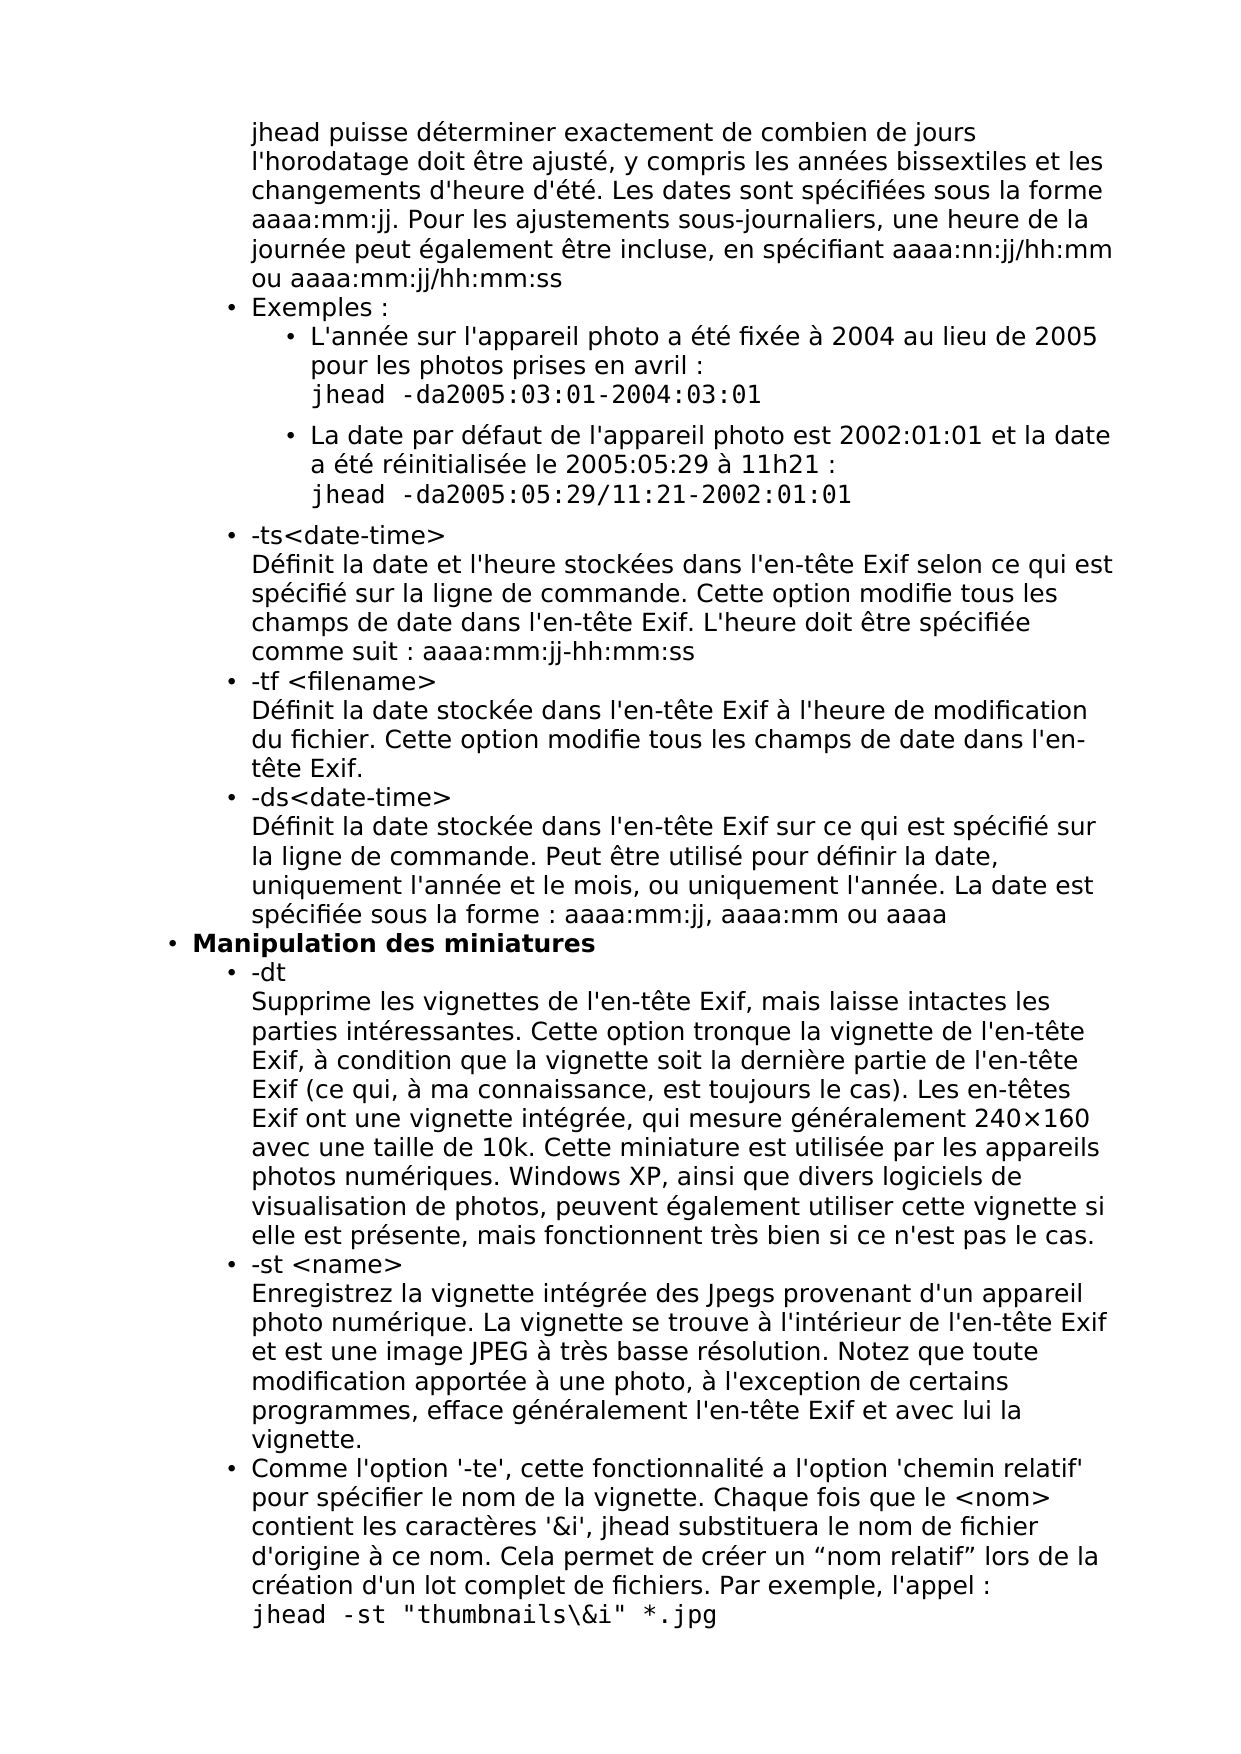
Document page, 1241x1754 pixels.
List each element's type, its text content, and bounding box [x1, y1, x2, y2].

list Manipulation des miniatures [177, 929, 1122, 958]
list jhead -st "thumbnails\&i" *.jpg [236, 1600, 1122, 1629]
list -st <name> [236, 1250, 1122, 1279]
list -dt [236, 958, 1122, 987]
list La date par défaut de l'appareil photo est 2002:01:01 et la date a été réinitialisée le 2005:05:29 à 11h21 : [295, 422, 1122, 480]
list jhead puisse déterminer exactement de combien de jours l'horodatage doit être ajusté, y compris les années bissextiles et les changements d'heure d'été. Les dates sont spécifiées sous la forme aaaa:mm:jj. Pour les ajustements sous-journaliers, une heure de la journée peut également être incluse, en spécifiant aaaa:nn:jj/hh:mm ou aaaa:mm:jj/hh:mm:ss [236, 118, 1122, 293]
list jhead -da2005:05:29/11:21-2002:01:01 [295, 480, 1122, 509]
list Enregistrez la vignette intégrée des Jpegs provenant d'un appareil photo numérique. La vignette se trouve à l'intérieur de l'en-tête Exif et est une image JPEG à très basse résolution. Notez que toute modification apportée à une photo, à l'exception de certains programmes, efface généralement l'en-tête Exif et avec lui la vignette. [236, 1279, 1122, 1454]
list Définit la date et l'heure stockées dans l'en-tête Exif selon ce qui est spécifié sur la ligne de commande. Cette option modifie tous les champs de date dans l'en-tête Exif. L'heure doit être spécifiée comme suit : aaaa:mm:jj-hh:mm:ss [236, 550, 1122, 667]
list Définit la date stockée dans l'en-tête Exif à l'heure de modification du fichier. Cette option modifie tous les champs de date dans l'en-tête Exif. [236, 696, 1122, 783]
list Supprime les vignettes de l'en-tête Exif, mais laisse intactes les parties intéressantes. Cette option tronque la vignette de l'en-tête Exif, à condition que la vignette soit la dernière partie de l'en-tête Exif (ce qui, à ma connaissance, est toujours le cas). Les en-têtes Exif ont une vignette intégrée, qui mesure généralement 240×160 avec une taille de 10k. Cette miniature est utilisée par les appareils photos numériques. Windows XP, ainsi que divers logiciels de visualisation de photos, peuvent également utiliser cette vignette si elle est présente, mais fonctionnent très bien si ce n'est pas le cas. [236, 987, 1122, 1250]
list -ds<date-time> [236, 783, 1122, 812]
list jhead -da2005:03:01-2004:03:01 [295, 381, 1122, 410]
list -tf <filename> [236, 667, 1122, 696]
list Exemples : [236, 293, 1122, 322]
list -ts<date-time> [236, 521, 1122, 550]
list L'année sur l'appareil photo a été fixée à 2004 au lieu de 2005 pour les photos prises en avril : [295, 322, 1122, 381]
list Définit la date stockée dans l'en-tête Exif sur ce qui est spécifié sur la ligne de commande. Peut être utilisé pour définir la date, uniquement l'année et le mois, ou uniquement l'année. La date est spécifiée sous la forme : aaaa:mm:jj, aaaa:mm ou aaaa [236, 812, 1122, 929]
list Comme l'option '-te', cette fonctionnalité a l'option 'chemin relatif' pour spécifier le nom de la vignette. Chaque fois que le <nom> contient les caractères '&i', jhead substituera le nom de fichier d'origine à ce nom. Cela permet de créer un “nom relatif” lors de la création d'un lot complet de fichiers. Par exemple, l'appel : [236, 1454, 1122, 1600]
